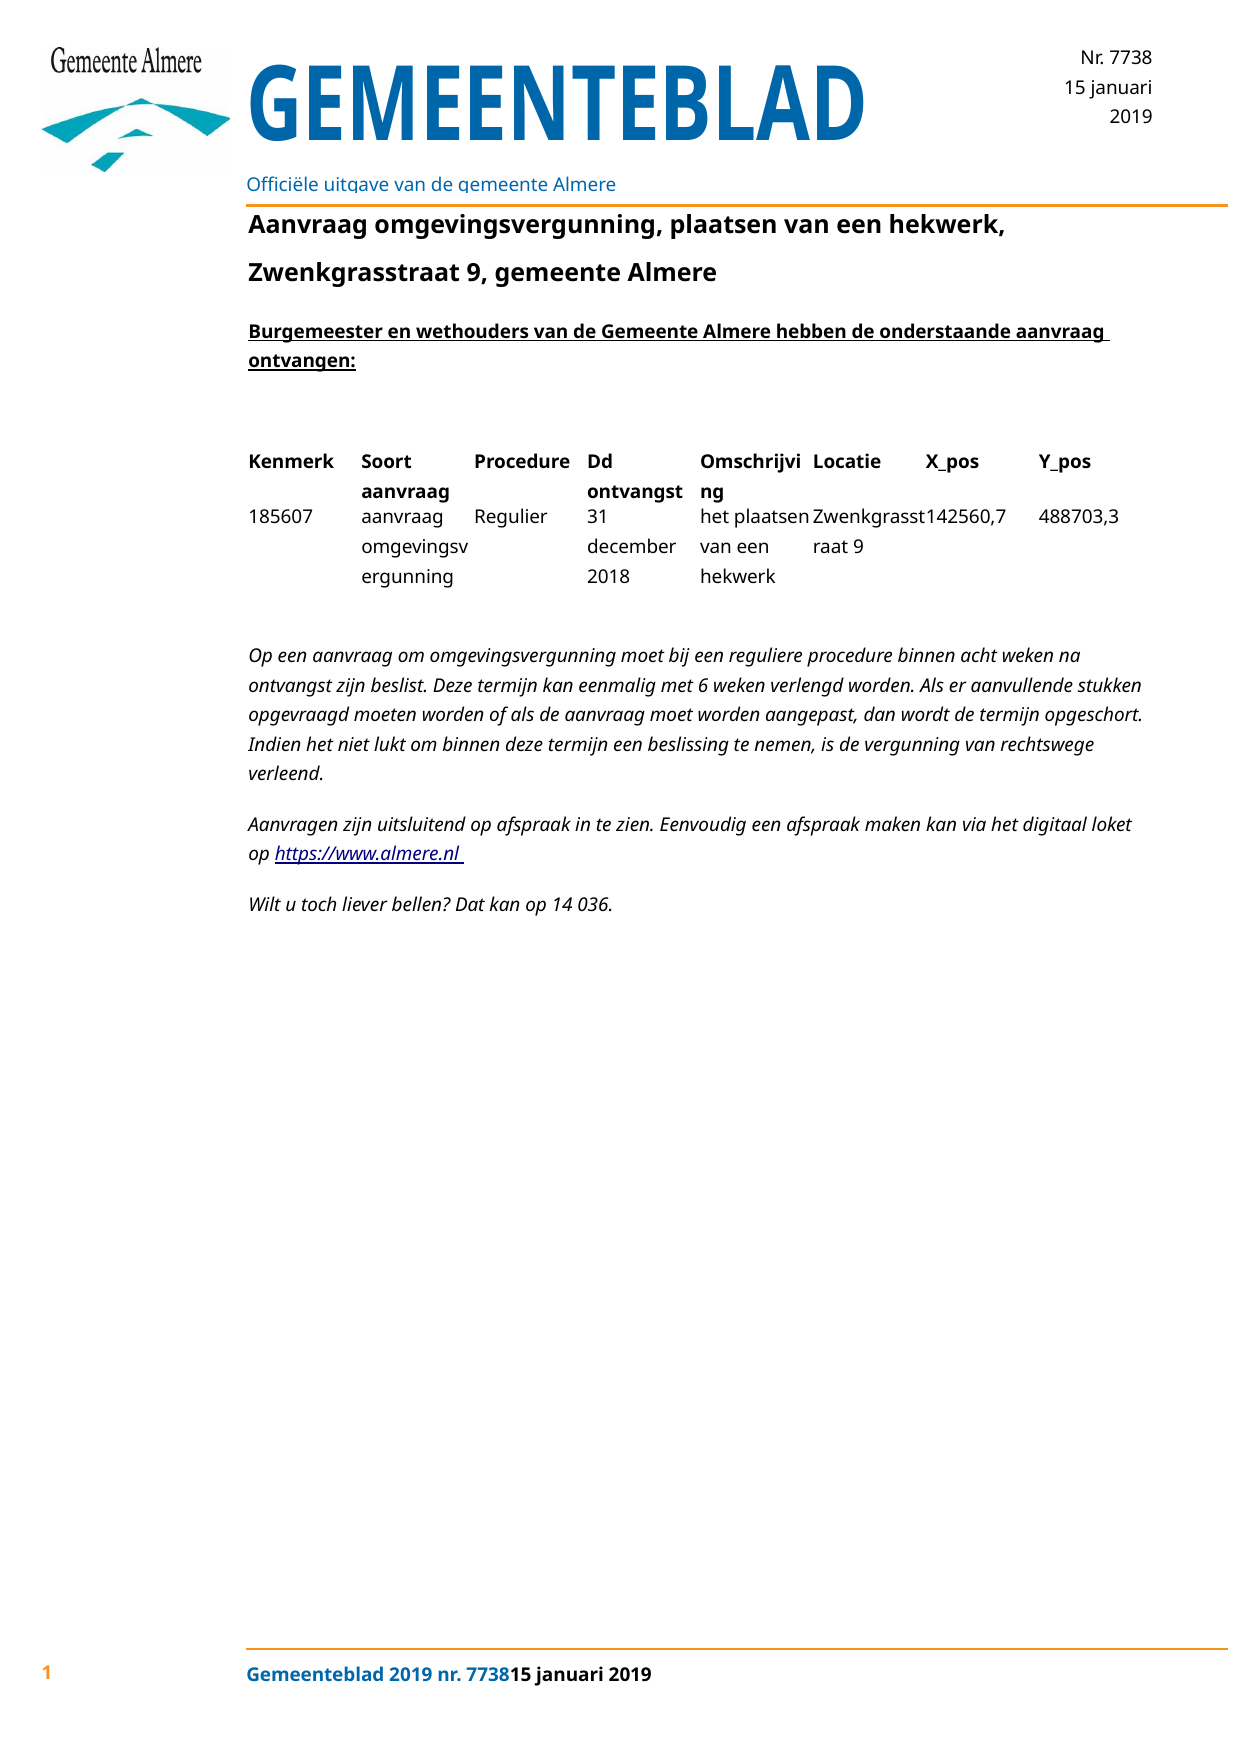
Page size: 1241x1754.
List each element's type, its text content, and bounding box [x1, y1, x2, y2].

table_cell 488703,3 [1039, 504, 1152, 589]
table_header Dd ontvangst [587, 449, 700, 504]
table_header Procedure [474, 449, 587, 504]
table_cell het plaatsen van een hekwerk [700, 504, 813, 589]
text Aanvraag omgevingsvergunning, plaatsen van een hekwerk, Zwenkgrasstraat 9, gemeente Almere [248, 207, 1152, 288]
table_cell Regulier [474, 504, 587, 589]
table_cell 142560,7 [926, 504, 1038, 589]
text Burgemeester en wethouders van de Gemeente Almere hebben de onderstaande aanvraag ontvangen: [248, 318, 1152, 373]
table_header X_pos [926, 449, 1038, 504]
table_cell 185607 [248, 504, 361, 589]
text Wilt u toch liever bellen? Dat kan op 14 036. [248, 891, 1152, 917]
table_cell Zwenkgrasstraat 9 [813, 504, 926, 589]
text Aanvragen zijn uitsluitend op afspraak in te zien. Eenvoudig een afspraak maken kan via het digitaal loket op https://www.almere.nl [248, 811, 1152, 866]
text Op een aanvraag om omgevingsvergunning moet bij een reguliere procedure binnen acht weken na ontvangst zijn beslist. Deze termijn kan eenmalig met 6 weken verlengd worden. Als er aanvullende stukken opgevraagd moeten worden of als de aanvraag moet worden aangepast, dan wordt de termijn opgeschort. Indien het niet lukt om binnen deze termijn een beslissing te nemen, is de vergunning van rechtswege verleend. [248, 642, 1152, 786]
table_header Kenmerk [248, 449, 361, 504]
picture [41, 47, 231, 172]
table_header Locatie [813, 449, 926, 504]
table_header Omschrijving [700, 449, 813, 504]
table_cell 31 december 2018 [587, 504, 700, 589]
table_header Y_pos [1039, 449, 1152, 504]
table_cell aanvraag omgevingsvergunning [361, 504, 474, 589]
table_header Soort aanvraag [361, 449, 474, 504]
